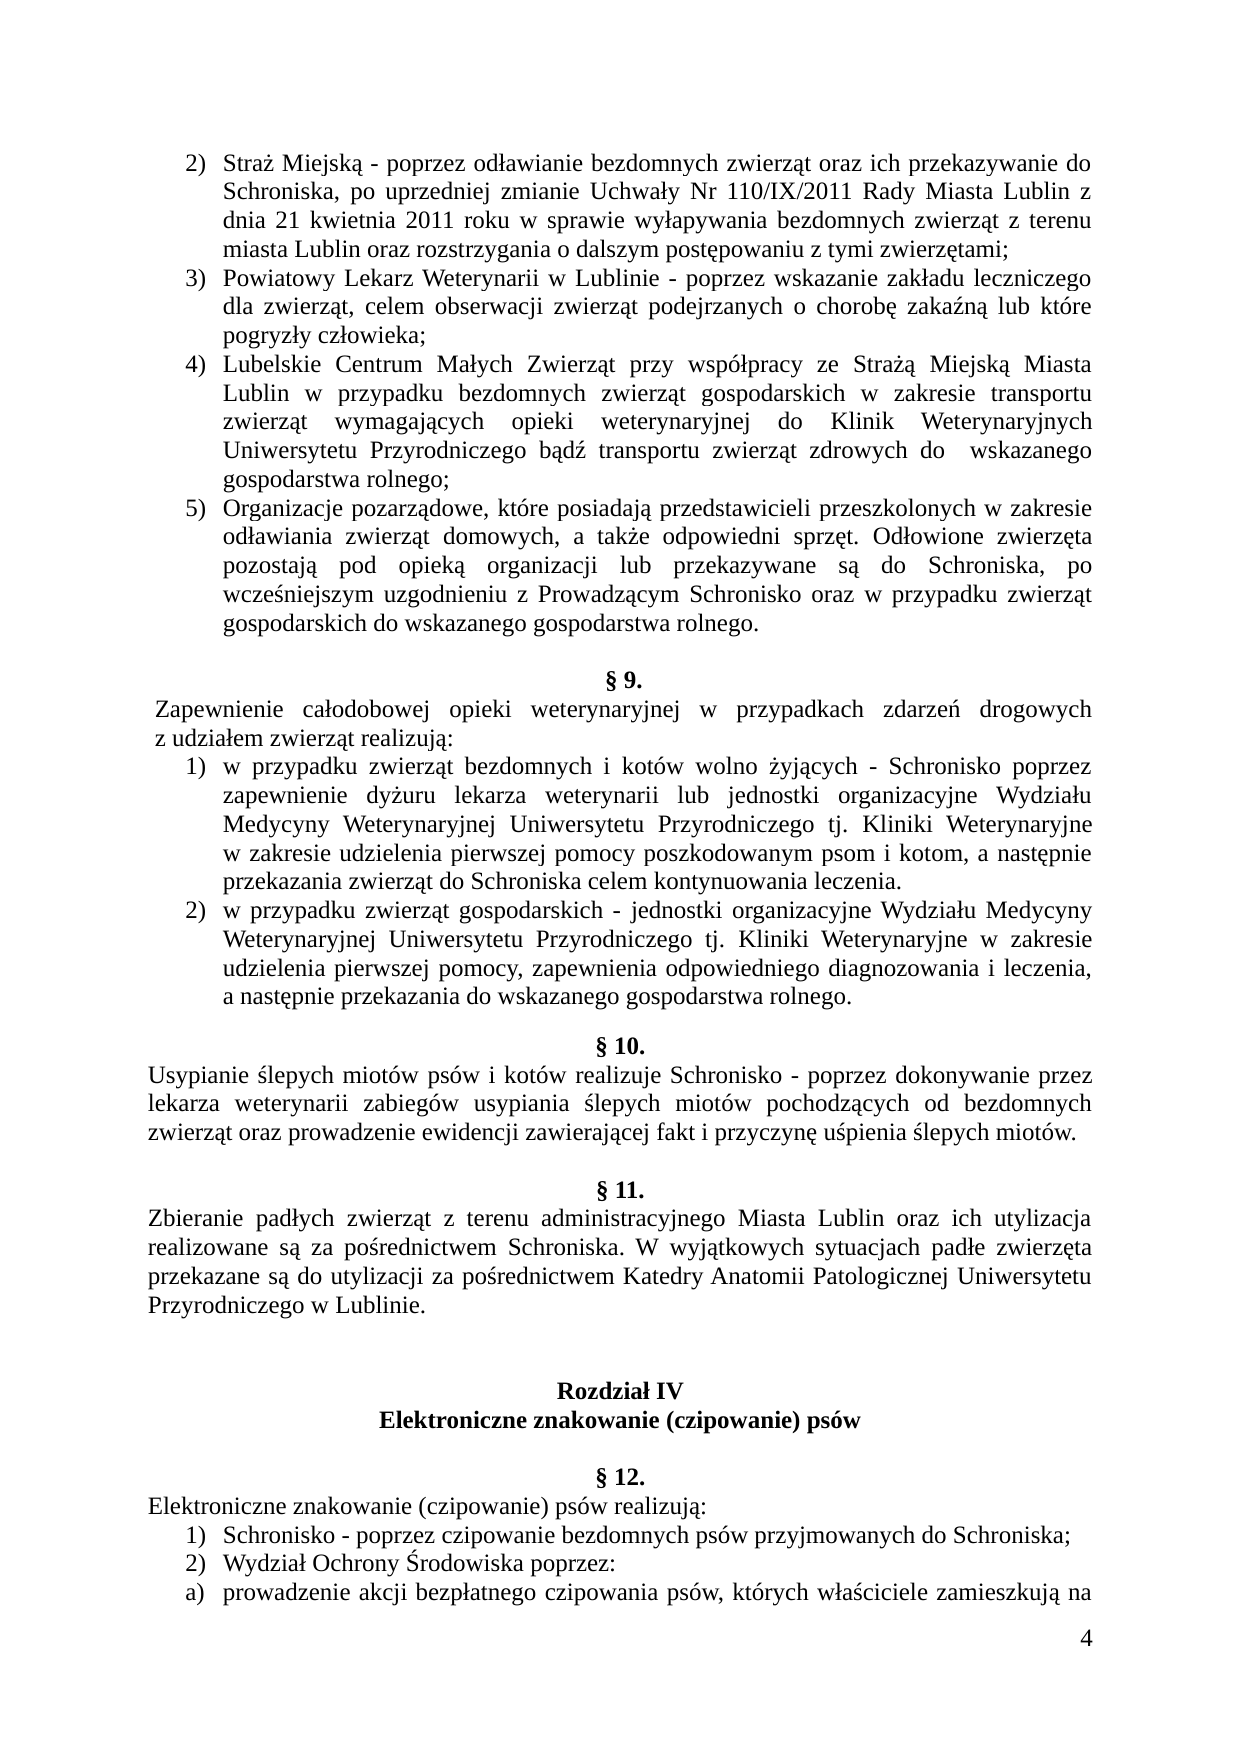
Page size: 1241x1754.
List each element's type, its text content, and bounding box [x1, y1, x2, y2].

text Zbieranie padłych zwierząt z terenu administracyjnego Miasta Lublin oraz ich utylizacja realizowane są za pośrednictwem Schroniska. W wyjątkowych sytuacjach padłe zwierzęta przekazane są do utylizacji za pośrednictwem Katedry Anatomii Patologicznej Uniwersytetu Przyrodniczego w Lublinie. [148, 1203, 1092, 1318]
text § 10. [148, 1031, 1092, 1060]
text § 12. [148, 1462, 1092, 1491]
list Powiatowy Lekarz Weterynarii w Lublinie - poprzez wskazanie zakładu leczniczego dla zwierząt, celem obserwacji zwierząt podejrzanych o chorobę zakaźną lub które pogryzły człowieka; [185, 263, 1092, 349]
text Elektroniczne znakowanie (czipowanie) psów [148, 1405, 1092, 1433]
text Rozdział IV [148, 1376, 1092, 1405]
list Wydział Ochrony Środowiska poprzez: [185, 1548, 1092, 1577]
list Lubelskie Centrum Małych Zwierząt przy współpracy ze Strażą Miejską Miasta Lublin w przypadku bezdomnych zwierząt gospodarskich w zakresie transportu zwierząt wymagających opieki weterynaryjnej do Klinik Weterynaryjnych Uniwersytetu Przyrodniczego bądź transportu zwierząt zdrowych do wskazanego gospodarstwa rolnego; [185, 349, 1092, 493]
text § 9. [154, 665, 1092, 694]
text § 11. [148, 1175, 1092, 1203]
text Elektroniczne znakowanie (czipowanie) psów realizują: [148, 1491, 1092, 1520]
list w przypadku zwierząt bezdomnych i kotów wolno żyjących - Schronisko poprzez zapewnienie dyżuru lekarza weterynarii lub jednostki organizacyjne Wydziału Medycyny Weterynaryjnej Uniwersytetu Przyrodniczego tj. Kliniki Weterynaryjne w zakresie udzielenia pierwszej pomocy poszkodowanym psom i kotom, a następnie przekazania zwierząt do Schroniska celem kontynuowania leczenia. [185, 751, 1092, 895]
list Straż Miejską - poprzez odławianie bezdomnych zwierząt oraz ich przekazywanie do Schroniska, po uprzedniej zmianie Uchwały Nr 110/IX/2011 Rady Miasta Lublin z dnia 21 kwietnia 2011 roku w sprawie wyłapywania bezdomnych zwierząt z terenu miasta Lublin oraz rozstrzygania o dalszym postępowaniu z tymi zwierzętami; [185, 148, 1092, 263]
list w przypadku zwierząt gospodarskich - jednostki organizacyjne Wydziału Medycyny Weterynaryjnej Uniwersytetu Przyrodniczego tj. Kliniki Weterynaryjne w zakresie udzielenia pierwszej pomocy, zapewnienia odpowiedniego diagnozowania i leczenia, a następnie przekazania do wskazanego gospodarstwa rolnego. [185, 895, 1092, 1010]
list Schronisko - poprzez czipowanie bezdomnych psów przyjmowanych do Schroniska; [185, 1520, 1092, 1548]
list Organizacje pozarządowe, które posiadają przedstawicieli przeszkolonych w zakresie odławiania zwierząt domowych, a także odpowiedni sprzęt. Odłowione zwierzęta pozostają pod opieką organizacji lub przekazywane są do Schroniska, po wcześniejszym uzgodnieniu z Prowadzącym Schronisko oraz w przypadku zwierząt gospodarskich do wskazanego gospodarstwa rolnego. [185, 493, 1092, 636]
text Usypianie ślepych miotów psów i kotów realizuje Schronisko - poprzez dokonywanie przez lekarza weterynarii zabiegów usypiania ślepych miotów pochodzących od bezdomnych zwierząt oraz prowadzenie ewidencji zawierającej fakt i przyczynę uśpienia ślepych miotów. [148, 1060, 1092, 1146]
list prowadzenie akcji bezpłatnego czipowania psów, których właściciele zamieszkują na [185, 1577, 1092, 1606]
text Zapewnienie całodobowej opieki weterynaryjnej w przypadkach zdarzeń drogowych z udziałem zwierząt realizują: [154, 694, 1092, 751]
